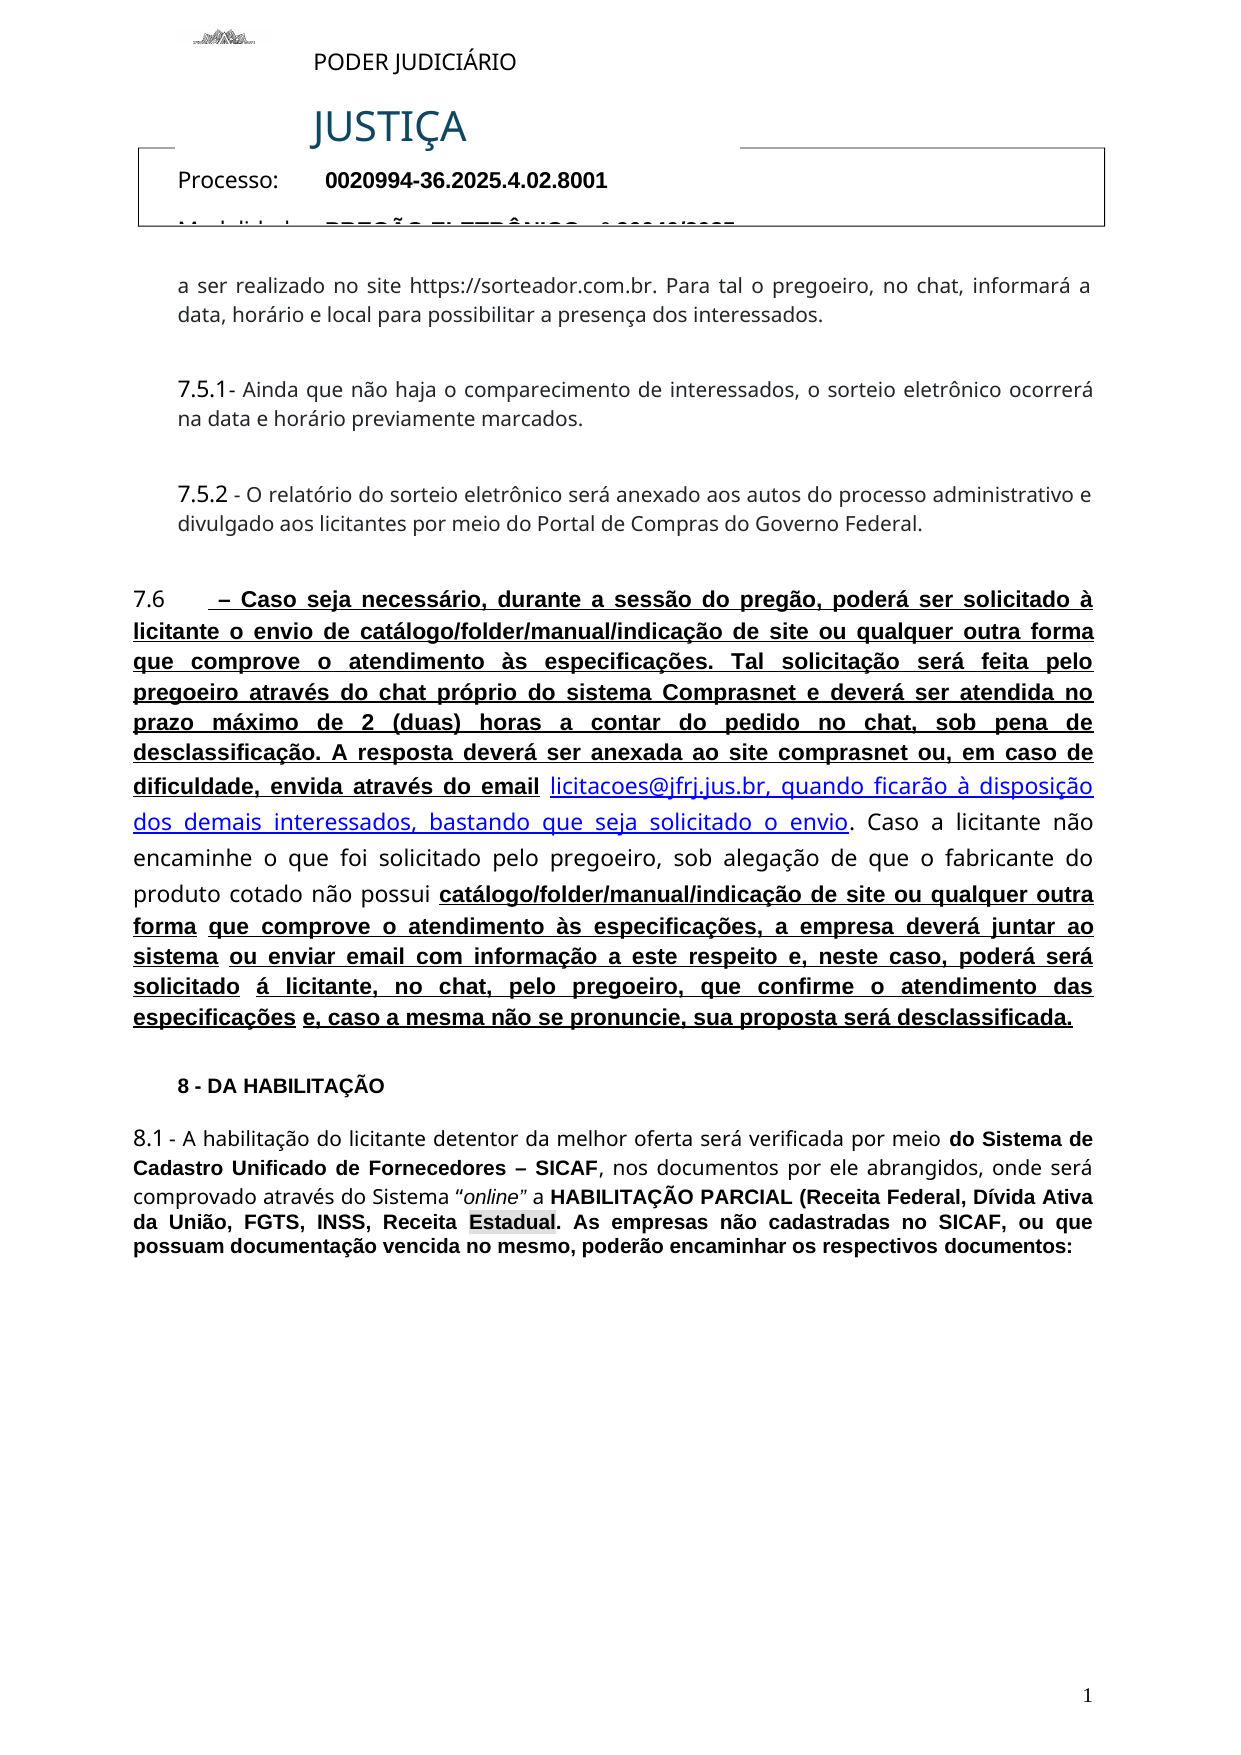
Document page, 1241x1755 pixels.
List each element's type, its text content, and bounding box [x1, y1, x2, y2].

list prazo máximo de 2 (duas) horas a contar do pedido no chat, sob pena de [133, 703, 1094, 731]
list – Caso seja necessário, durante a sessão do pregão, poderá ser solicitado à licitante o envio de catálogo/folder/manual/indicação de site ou qualquer outra forma [133, 583, 1094, 641]
text a ser realizado no site https://sorteador.com.br. Para tal o pregoeiro, no chat, informará a data, horário e local para possibilitar a presença dos interessados. [177, 271, 1093, 328]
list que comprove o atendimento às especificações. Tal solicitação será feita pelo [133, 642, 1094, 671]
list - A habilitação do licitante detentor da melhor oferta será verificada por meio do Sistema de Cadastro Unificado de Fornecedores – SICAF, nos documentos por ele abrangidos, onde será comprovado através do Sistema “online” a HABILITAÇÃO PARCIAL (Receita Federal, Dívida Ativa da União, FGTS, INSS, Receita Estadual. As empresas não cadastradas no SICAF, ou que possuam documentação vencida no mesmo, poderão encaminhar os respectivos documentos: [133, 1122, 1093, 1258]
list - O relatório do sorteio eletrônico será anexado aos autos do processo administrativo e divulgado aos licitantes por meio do Portal de Compras do Governo Federal. [177, 478, 1093, 538]
list - DA HABILITAÇÃO [177, 1074, 1137, 1098]
list desclassificação. A resposta deverá ser anexada ao site comprasnet ou, em caso de [133, 733, 1094, 762]
list - Ainda que não haja o comparecimento de interessados, o sorteio eletrônico ocorrerá na data e horário previamente marcados. [177, 373, 1093, 433]
list dificuldade, envida através do email licitacoes@jfrj.jus.br, quando ficarão à disposição dos demais interessados, bastando que seja solicitado o envio. Caso a licitante não encaminhe o que foi solicitado pelo pregoeiro, sob alegação de que o fabricante do produto cotado não possui catálogo/folder/manual/indicação de site ou qualquer outra forma que comprove o atendimento às especificações, a empresa deverá juntar ao sistema ou enviar email com informação a este respeito e, neste caso, poderá será solicitado á licitante, no chat, pelo pregoeiro, que confirme o atendimento das especificações e, caso a mesma não se pronuncie, sua proposta será desclassificada. [133, 763, 1094, 1030]
list pregoeiro através do chat próprio do sistema Comprasnet e deverá ser atendida no [133, 672, 1094, 701]
